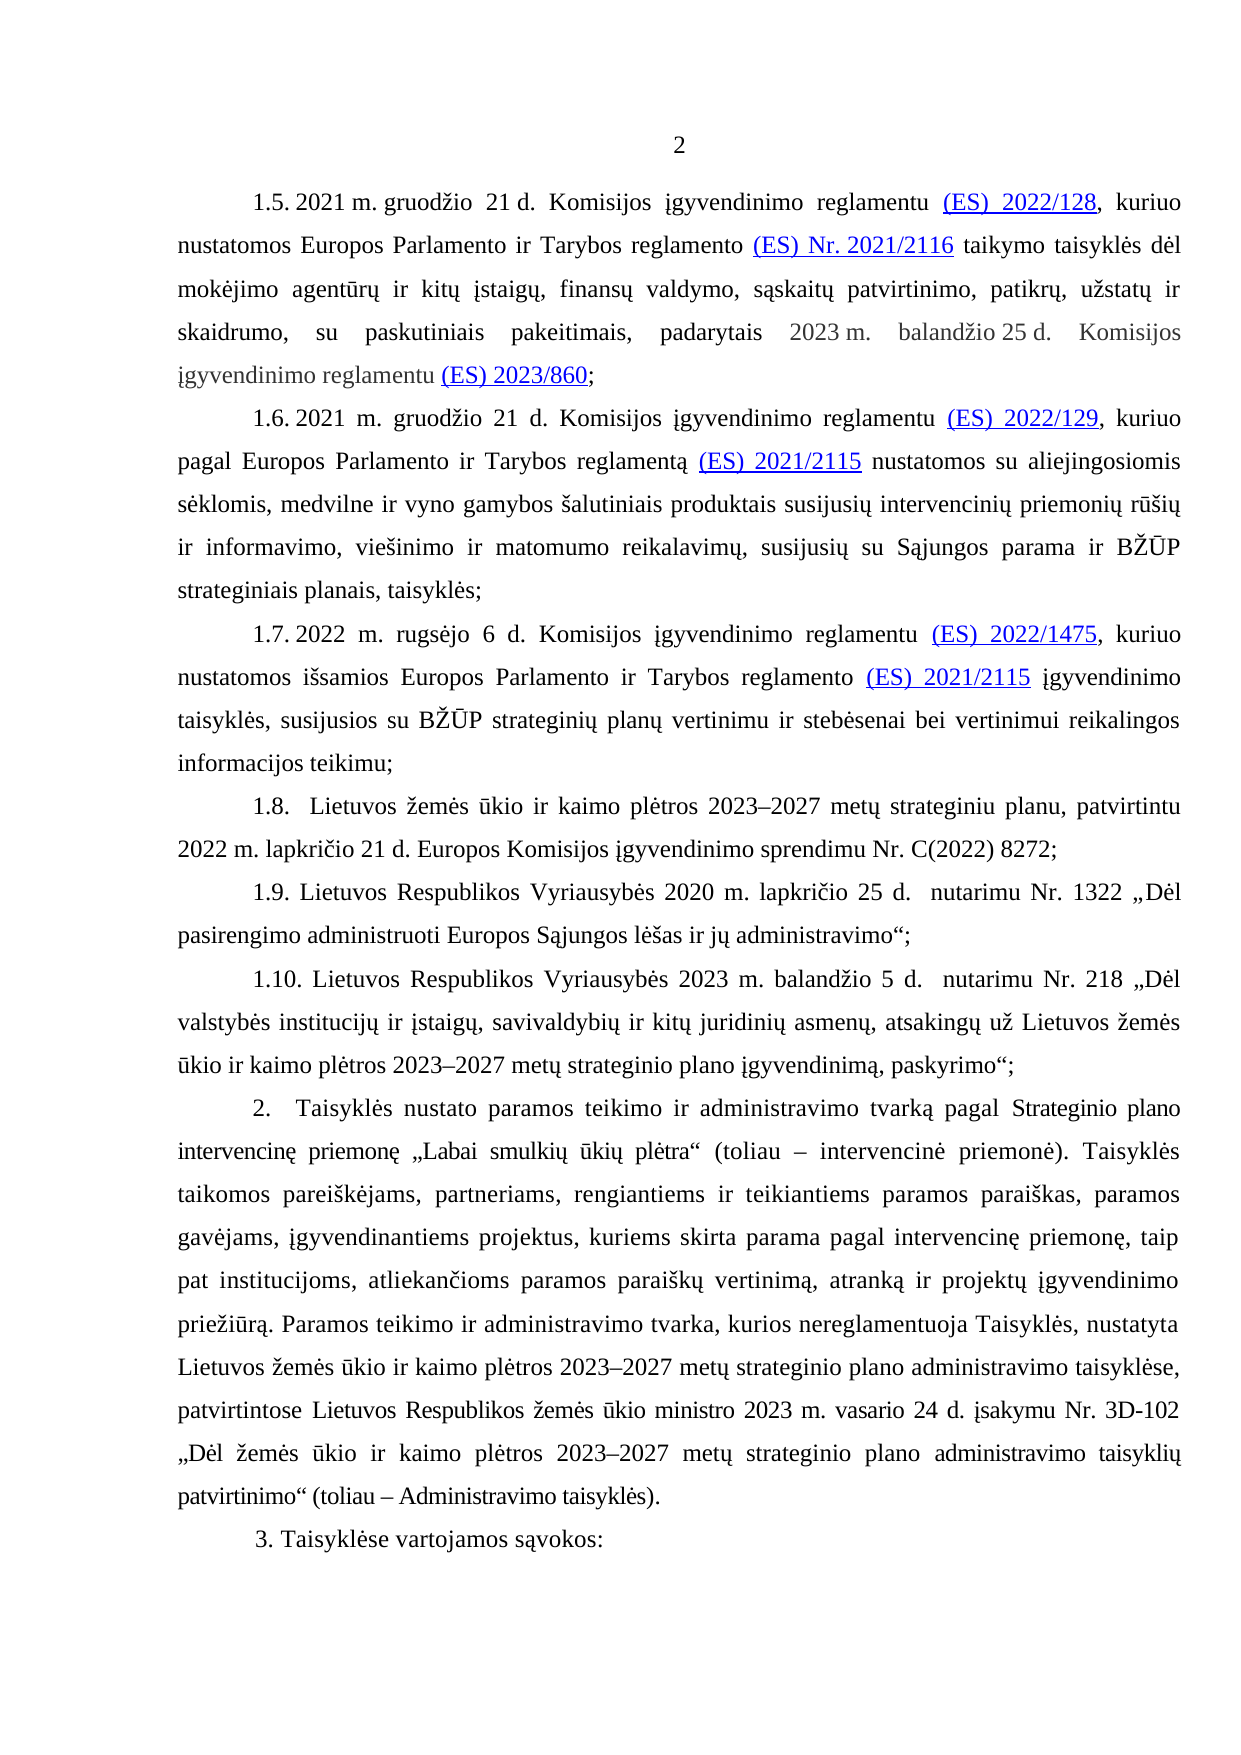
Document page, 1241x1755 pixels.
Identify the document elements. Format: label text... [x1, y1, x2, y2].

text 3. Taisyklėse vartojamos sąvokos: [177, 1524, 1181, 1553]
text 1.10. Lietuvos Respublikos Vyriausybės 2023 m. balandžio 5 d. nutarimu Nr. 218 „Dėl valstybės institucijų ir įstaigų, savivaldybių ir kitų juridinių asmenų, atsakingų už Lietuvos žemės ūkio ir kaimo plėtros 2023–2027 metų strateginio plano įgyvendinimą, paskyrimo“; [177, 964, 1181, 1079]
text 2. Taisyklės nustato paramos teikimo ir administravimo tvarką pagal Strateginio plano intervencinę priemonę „Labai smulkių ūkių plėtra“ (toliau – intervencinė priemonė). Taisyklės taikomos pareiškėjams, partneriams, rengiantiems ir teikiantiems paramos paraiškas, paramos gavėjams, įgyvendinantiems projektus, kuriems skirta parama pagal intervencinę priemonę, taip pat institucijoms, atliekančioms paramos paraiškų vertinimą, atranką ir projektų įgyvendinimo priežiūrą. Paramos teikimo ir administravimo tvarka, kurios nereglamentuoja Taisyklės, nustatyta Lietuvos žemės ūkio ir kaimo plėtros 2023–2027 metų strateginio plano administravimo taisyklėse, patvirtintose Lietuvos Respublikos žemės ūkio ministro 2023 m. vasario 24 d. įsakymu Nr. 3D-102 „Dėl žemės ūkio ir kaimo plėtros 2023–2027 metų strateginio plano administravimo taisyklių patvirtinimo“ (toliau – Administravimo taisyklės). [177, 1093, 1181, 1510]
text 1.9. Lietuvos Respublikos Vyriausybės 2020 m. lapkričio 25 d. nutarimu Nr. 1322 „Dėl pasirengimo administruoti Europos Sąjungos lėšas ir jų administravimo“; [177, 877, 1181, 949]
text 1.5. 2021 m. gruodžio 21 d. Komisijos įgyvendinimo reglamentu (ES) 2022/128, kuriuo nustatomos Europos Parlamento ir Tarybos reglamento (ES) Nr. 2021/2116 taikymo taisyklės dėl mokėjimo agentūrų ir kitų įstaigų, finansų valdymo, sąskaitų patvirtinimo, patikrų, užstatų ir skaidrumo, su paskutiniais pakeitimais, padarytais 2023 m. balandžio 25 d. Komisijos įgyvendinimo reglamentu (ES) 2023/860; [177, 187, 1181, 389]
text 1.7. 2022 m. rugsėjo 6 d. Komisijos įgyvendinimo reglamentu (ES) 2022/1475, kuriuo nustatomos išsamios Europos Parlamento ir Tarybos reglamento (ES) 2021/2115 įgyvendinimo taisyklės, susijusios su BŽŪP strateginių planų vertinimu ir stebėsenai bei vertinimui reikalingos informacijos teikimu; [177, 619, 1181, 777]
text 1.6. 2021 m. gruodžio 21 d. Komisijos įgyvendinimo reglamentu (ES) 2022/129, kuriuo pagal Europos Parlamento ir Tarybos reglamentą (ES) 2021/2115 nustatomos su aliejingosiomis sėklomis, medvilne ir vyno gamybos šalutiniais produktais susijusių intervencinių priemonių rūšių ir informavimo, viešinimo ir matomumo reikalavimų, susijusių su Sąjungos parama ir BŽŪP strateginiais planais, taisyklės; [177, 403, 1181, 604]
text 1.8. Lietuvos žemės ūkio ir kaimo plėtros 2023–2027 metų strateginiu planu, patvirtintu 2022 m. lapkričio 21 d. Europos Komisijos įgyvendinimo sprendimu Nr. C(2022) 8272; [177, 791, 1181, 863]
